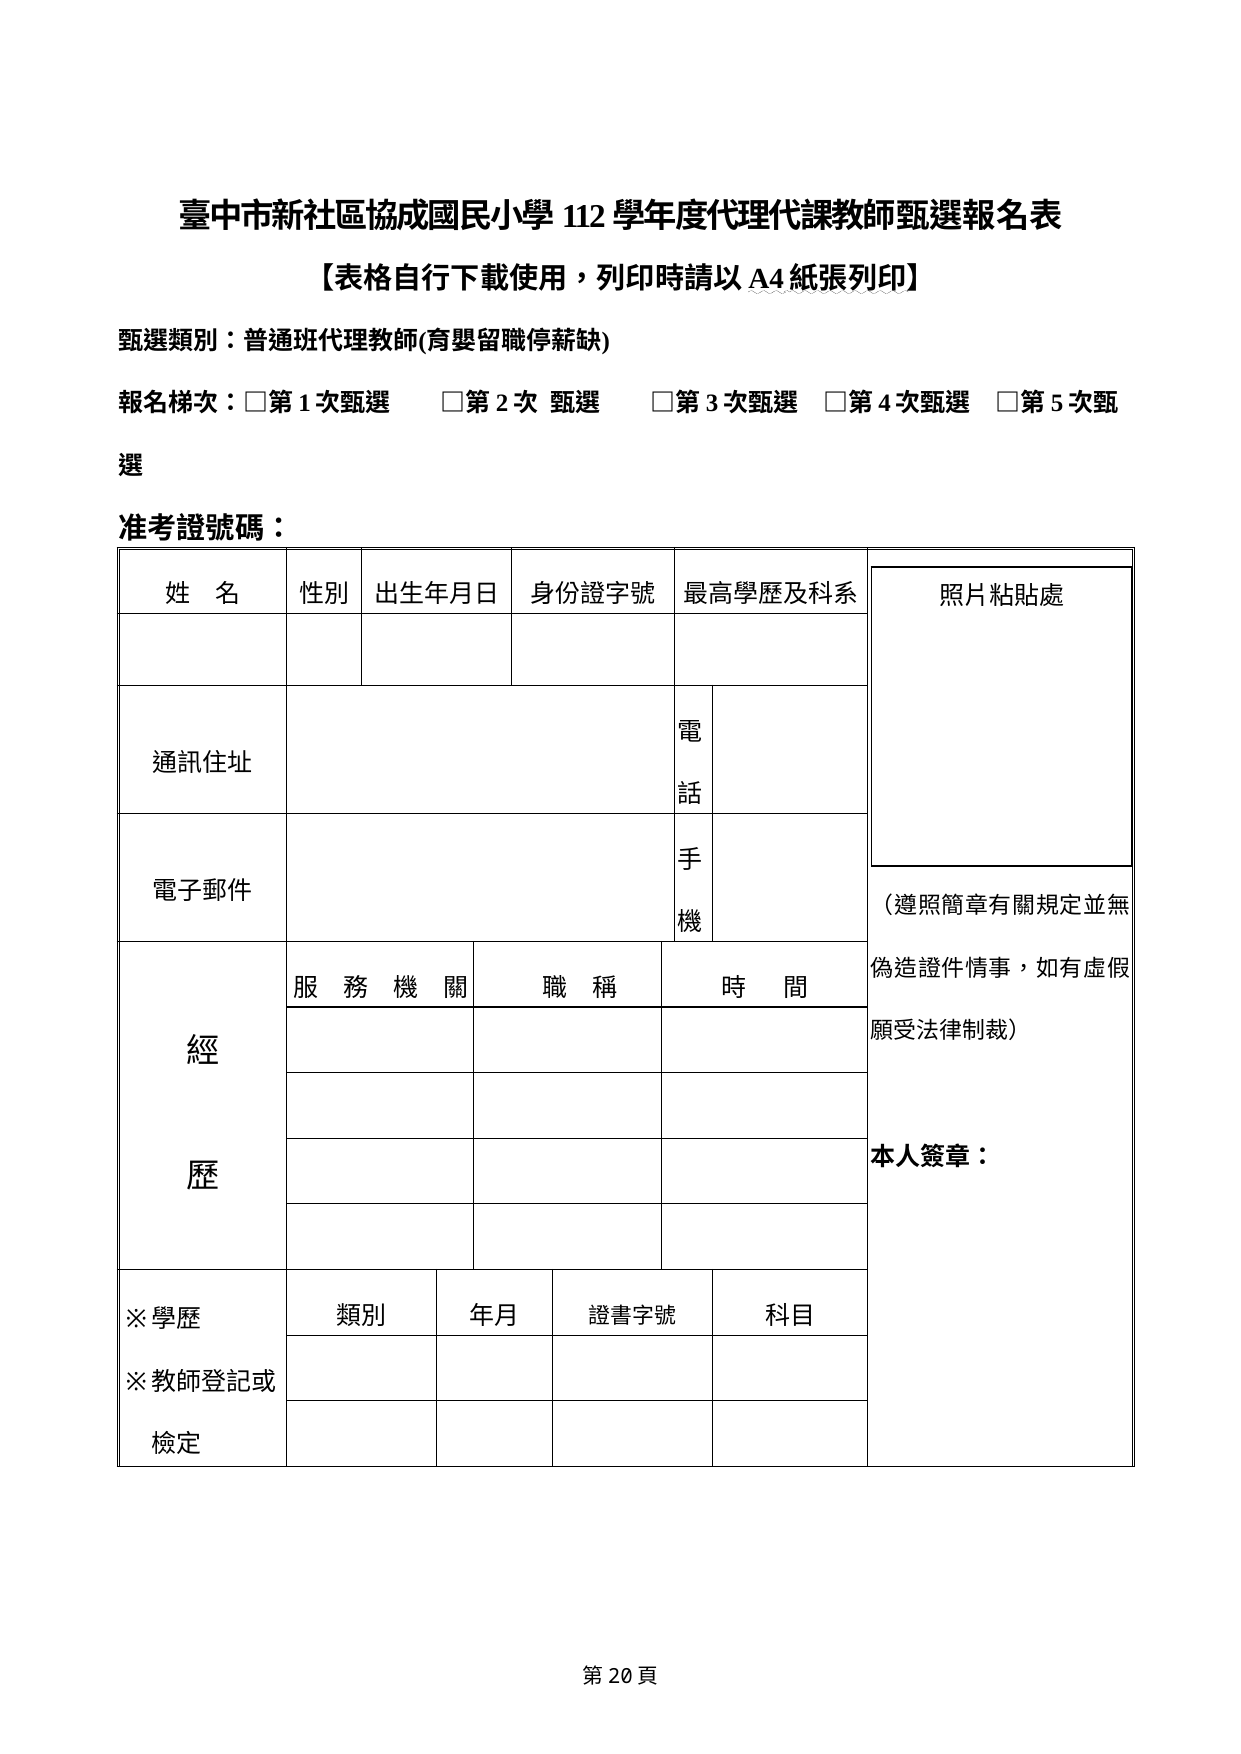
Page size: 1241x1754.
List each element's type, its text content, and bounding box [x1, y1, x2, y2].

table_cell [362, 614, 511, 684]
table_cell [662, 1008, 867, 1072]
table_cell [474, 1139, 661, 1203]
table_cell [287, 1008, 473, 1072]
table_cell ※學歷 ※教師登記或 檢定 [120, 1270, 286, 1466]
table_cell 手機 [675, 814, 712, 941]
table_cell 年月 [437, 1270, 552, 1334]
table_cell [287, 614, 361, 684]
table_cell [287, 1204, 473, 1269]
table_cell [675, 614, 867, 684]
table_cell 職 稱 [474, 942, 661, 1006]
table_cell [713, 1401, 867, 1466]
text 甄選類別：普通班代理教師(育嬰留職停薪缺) [118, 297, 1122, 359]
table_cell [662, 1073, 867, 1138]
table_cell [287, 686, 674, 813]
table_cell [287, 1073, 473, 1138]
table_cell [437, 1401, 552, 1466]
table_cell [553, 1401, 712, 1466]
table_cell [437, 1336, 552, 1400]
table_header 姓 名 [120, 550, 286, 612]
table_header （遵照簡章有關規定並無偽造證件情事，如有虛假願受法律制裁） 本人簽章： [868, 550, 1132, 1466]
table_cell [713, 814, 867, 941]
table_cell [474, 1008, 661, 1072]
table_cell [713, 686, 867, 813]
table_cell 經 歷 [120, 942, 286, 1269]
text 臺中市新社區協成國民小學112學年度代理代課教師甄選報名表 [118, 172, 1122, 234]
table_cell [474, 1204, 661, 1269]
table_cell [662, 1204, 867, 1269]
table_cell [662, 1139, 867, 1203]
table_header 最高學歷及科系 [675, 550, 867, 612]
table_cell 電話 [675, 686, 712, 813]
table_cell [120, 614, 286, 684]
table_cell 電子郵件 [120, 814, 286, 941]
text 准考證號碼： [118, 484, 1122, 547]
table_header 出生年月日 [362, 550, 511, 612]
text 報名梯次：□第1次甄選 □第2次 甄選 □第3次甄選 □第4次甄選 □第5次甄選 [118, 359, 1122, 484]
table_cell [287, 1401, 436, 1466]
table_cell 通訊住址 [120, 686, 286, 813]
table_cell [474, 1073, 661, 1138]
table_cell 科目 [713, 1270, 867, 1334]
table_cell [512, 614, 674, 684]
table_header 身份證字號 [512, 550, 674, 612]
table_cell [287, 1139, 473, 1203]
table_cell 時 間 [662, 942, 867, 1006]
table_cell [713, 1336, 867, 1400]
text 【表格自行下載使用，列印時請以A4紙張列印】 [118, 234, 1122, 297]
table_cell 證書字號 [553, 1270, 712, 1334]
table_cell [287, 814, 674, 941]
table_header 性別 [287, 550, 361, 612]
table_cell [287, 1336, 436, 1400]
table_cell [553, 1336, 712, 1400]
table_cell 類別 [287, 1270, 436, 1334]
table_cell 服 務 機 關 [287, 942, 473, 1006]
